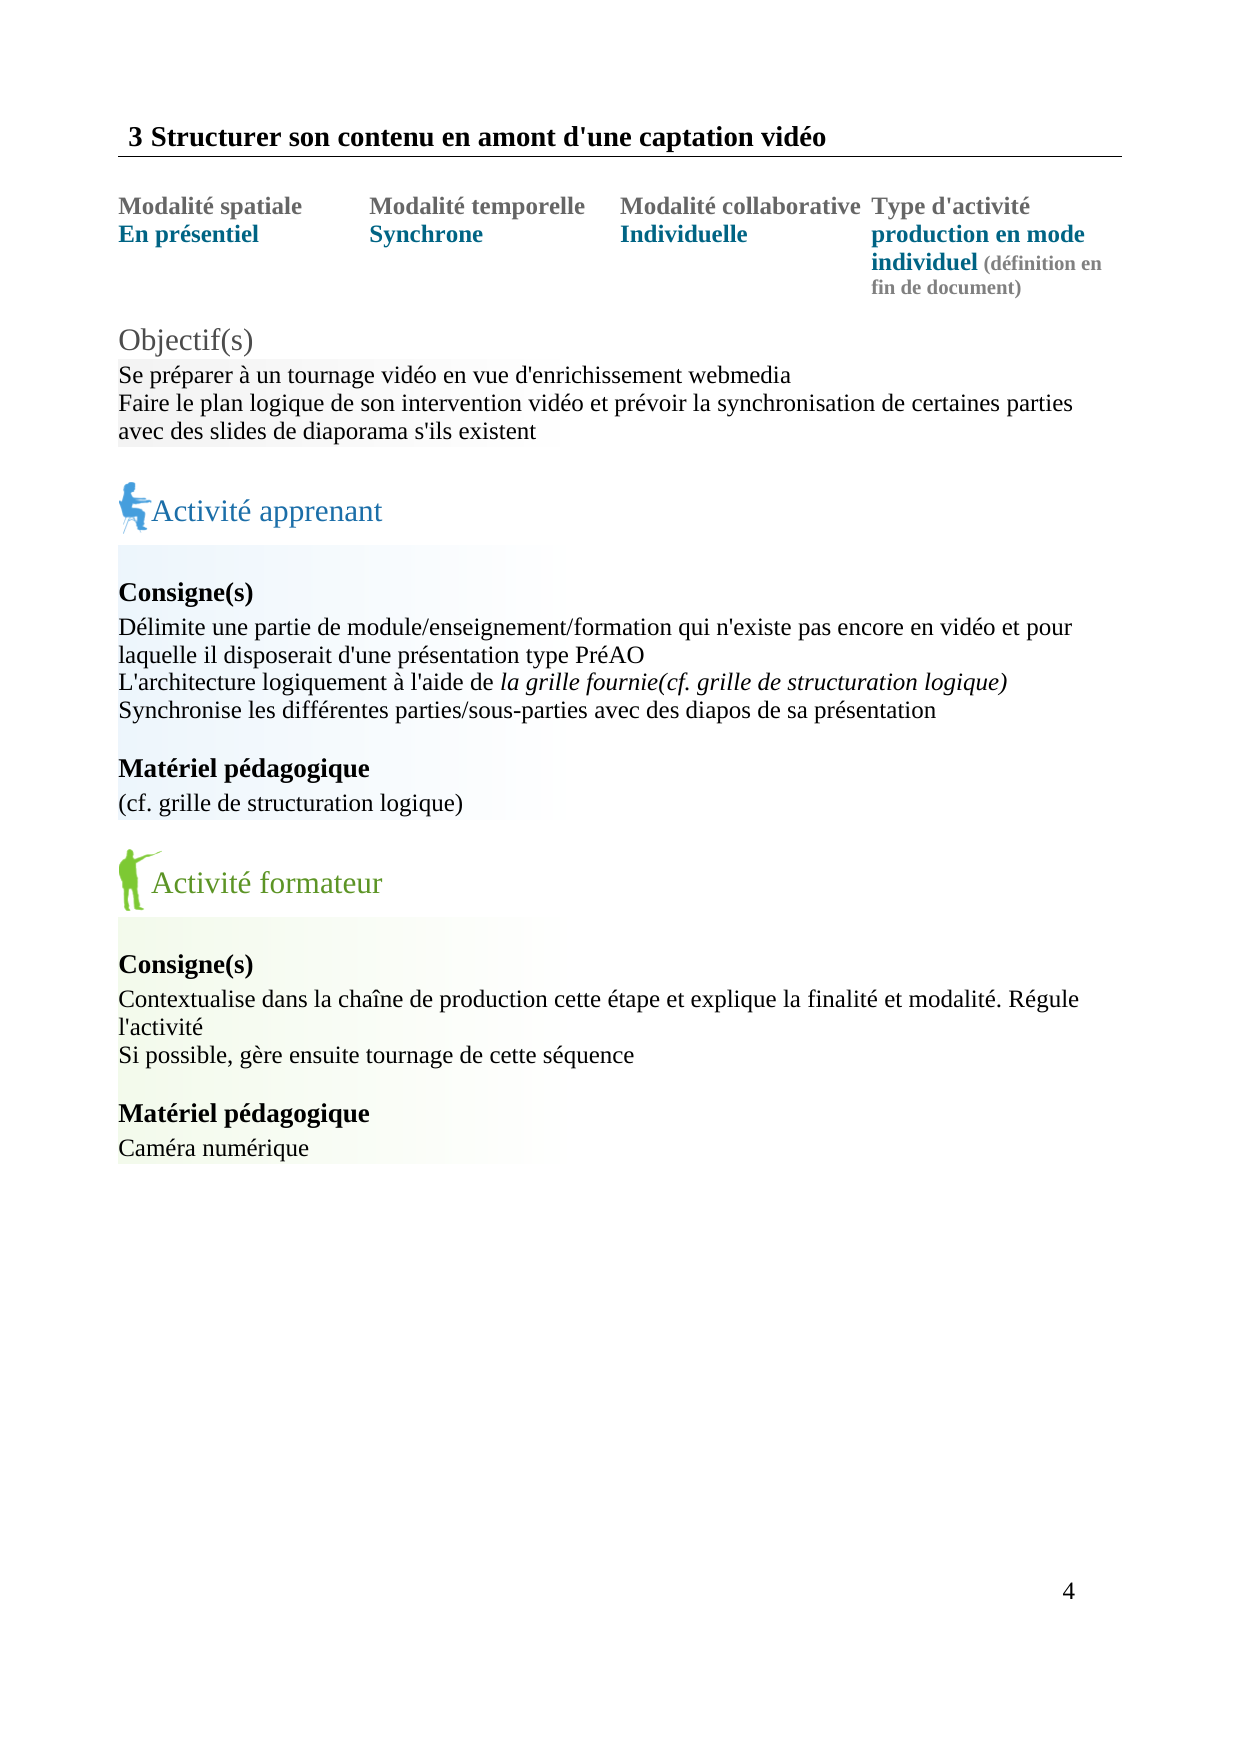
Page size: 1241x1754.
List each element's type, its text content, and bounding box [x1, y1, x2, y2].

table_header Modalité temporelle Synchrone [369, 175, 620, 299]
text Matériel pédagogique [118, 753, 1122, 783]
text Caméra numérique [118, 1134, 1122, 1162]
table_header Modalité collaborative Individuelle [620, 175, 871, 299]
table_header Modalité spatiale En présentiel [118, 175, 369, 299]
text Faire le plan logique de son intervention vidéo et prévoir la synchronisation de certaines parties avec des slides de diaporama s'ils existent [118, 389, 1122, 444]
text Si possible, gère ensuite tournage de cette séquence [118, 1041, 1122, 1068]
picture [118, 359, 1123, 447]
text Activité apprenant [119, 474, 1122, 543]
text L'architecture logiquement à l'aide de la grille fournie(cf. grille de structuration logique) [118, 668, 1122, 696]
text Délimite une partie de module/enseignement/formation qui n'existe pas encore en vidéo et pour laquelle il disposerait d'une présentation type PréAO [118, 613, 1122, 668]
text Synchronise les différentes parties/sous-parties avec des diapos de sa présentation [118, 696, 1122, 724]
text Contextualise dans la chaîne de production cette étape et explique la finalité et modalité. Régule l'activité [118, 985, 1122, 1041]
title Structurer son contenu en amont d'une captation vidéo [118, 118, 1122, 156]
text Se préparer à un tournage vidéo en vue d'enrichissement webmedia [118, 361, 1122, 389]
text Activité formateur [119, 846, 1122, 915]
text Matériel pédagogique [118, 1098, 1122, 1128]
picture [118, 917, 1123, 1164]
table_header Type d'activité production en mode individuel (définition en fin de document) [871, 175, 1122, 299]
text Objectif(s) [118, 322, 1122, 357]
text Consigne(s) [118, 577, 1122, 607]
text (cf. grille de structuration logique) [118, 789, 1122, 817]
text Consigne(s) [118, 949, 1122, 979]
picture [118, 545, 1123, 820]
